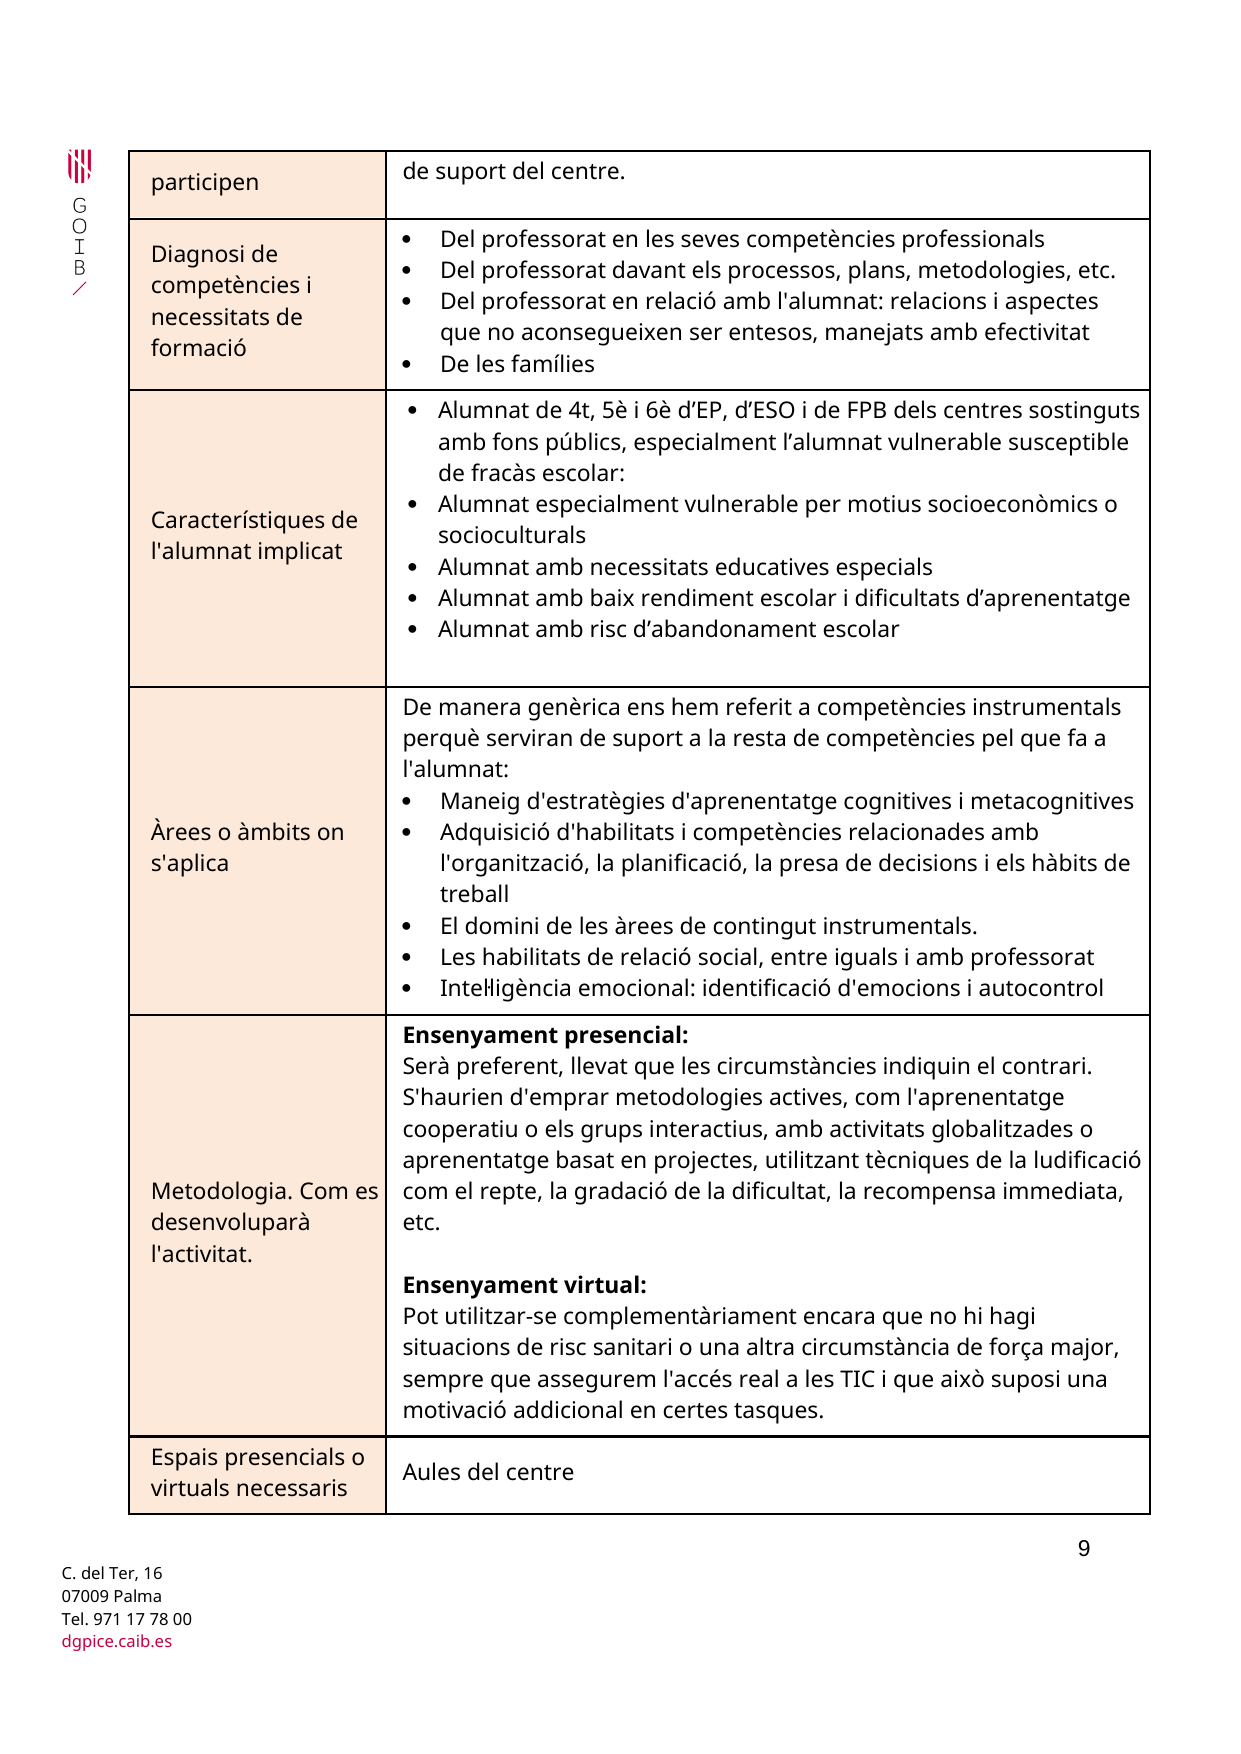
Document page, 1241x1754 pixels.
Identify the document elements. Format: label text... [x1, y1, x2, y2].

table_cell Aules del centre [387, 1438, 1149, 1513]
table_cell Diagnosi de competències i necessitats de formació [130, 220, 385, 389]
table_cell Metodologia. Com es desenvoluparà l'activitat. [130, 1016, 385, 1435]
picture [48, 133, 111, 317]
table_cell de suport del centre. [387, 152, 1149, 217]
table_cell Alumnat de 4t, 5è i 6è d’EP, d’ESO i de FPB dels centres sostinguts amb fons públics, especialment l’alumnat vulnerable susceptible de fracàs escolar: Alumnat especialment vulnerable per motius socioeconòmics o socioculturals Alumnat amb necessitats educatives especials Alumnat amb baix rendiment escolar i dificultats d’aprenentatge Alumnat amb risc d’abandonament escolar [387, 391, 1149, 686]
table_cell Espais presencials o virtuals necessaris [130, 1438, 385, 1513]
table_cell Àrees o àmbits on s'aplica [130, 688, 385, 1014]
table_cell Del professorat en les seves competències professionals Del professorat davant els processos, plans, metodologies, etc. Del professorat en relació amb l'alumnat: relacions i aspectes que no aconsegueixen ser entesos, manejats amb efectivitat De les famílies [387, 220, 1149, 389]
table_cell Ensenyament presencial: Serà preferent, llevat que les circumstàncies indiquin el contrari. S'haurien d'emprar metodologies actives, com l'aprenentatge cooperatiu o els grups interactius, amb activitats globalitzades o aprenentatge basat en projectes, utilitzant tècniques de la ludificació com el repte, la gradació de la dificultat, la recompensa immediata, etc. Ensenyament virtual: Pot utilitzar-se complementàriament encara que no hi hagi situacions de risc sanitari o una altra circumstància de força major, sempre que assegurem l'accés real a les TIC i que això suposi una motivació addicional en certes tasques. [387, 1016, 1149, 1435]
table_cell De manera genèrica ens hem referit a competències instrumentals perquè serviran de suport a la resta de competències pel que fa a l'alumnat: Maneig d'estratègies d'aprenentatge cognitives i metacognitives Adquisició d'habilitats i competències relacionades amb l'organització, la planificació, la presa de decisions i els hàbits de treball El domini de les àrees de contingut instrumentals. Les habilitats de relació social, entre iguals i amb professorat Intel·ligència emocional: identificació d'emocions i autocontrol [387, 688, 1149, 1014]
table_cell participen [130, 152, 385, 217]
table_cell Característiques de l'alumnat implicat [130, 391, 385, 686]
